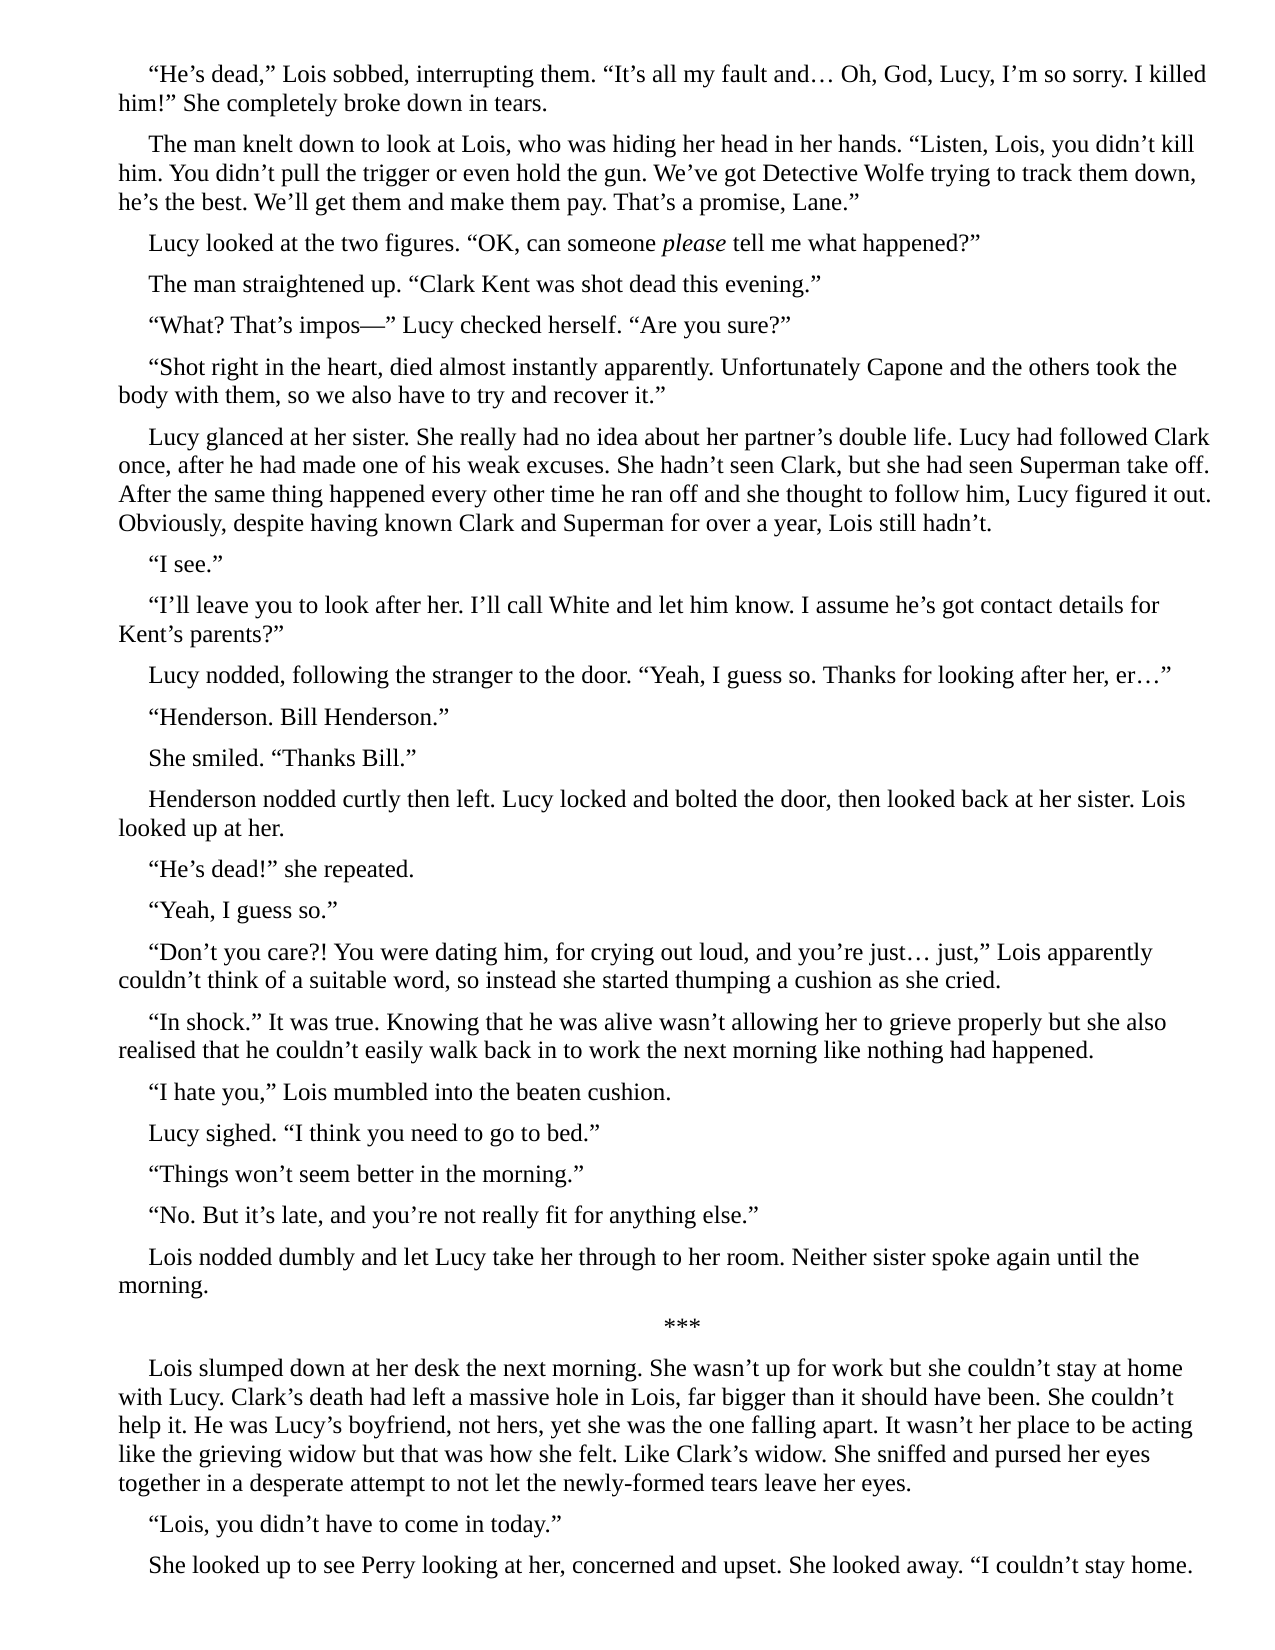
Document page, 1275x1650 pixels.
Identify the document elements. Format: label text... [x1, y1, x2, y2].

text “What? That’s impos—” Lucy checked herself. “Are you sure?” [118, 310, 1216, 339]
text The man straightened up. “Clark Kent was shot dead this evening.” [118, 269, 1216, 298]
text “No. But it’s late, and you’re not really fit for anything else.” [118, 1200, 1216, 1229]
text Lucy glanced at her sister. She really had no idea about her partner’s double life. Lucy had followed Clark once, after he had made one of his weak excuses. She hadn’t seen Clark, but she had seen Superman take off. After the same thing happened every other time he ran off and she thought to follow him, Lucy figured it out. Obviously, despite having known Clark and Superman for over a year, Lois still hadn’t. [118, 422, 1216, 537]
text “In shock.” It was true. Knowing that he was alive wasn’t allowing her to grieve properly but she also realised that he couldn’t easily walk back in to work the next morning like nothing had happened. [118, 1007, 1216, 1064]
text “Shot right in the heart, died almost instantly apparently. Unfortunately Capone and the others took the body with them, so we also have to try and recover it.” [118, 352, 1216, 409]
text Lucy looked at the two figures. “OK, can someone please tell me what happened?” [118, 228, 1216, 257]
text “Henderson. Bill Henderson.” [118, 702, 1216, 730]
text Lucy sighed. “I think you need to go to bed.” [118, 1118, 1216, 1147]
text “I hate you,” Lois mumbled into the beaten cushion. [118, 1077, 1216, 1105]
text Henderson nodded curtly then left. Lucy locked and bolted the door, then looked back at her sister. Lois looked up at her. [118, 784, 1216, 842]
text “I see.” [118, 549, 1216, 578]
text She smiled. “Thanks Bill.” [118, 743, 1216, 772]
text Lucy nodded, following the stranger to the door. “Yeah, I guess so. Thanks for looking after her, er…” [118, 660, 1216, 689]
text “Yeah, I guess so.” [118, 895, 1216, 924]
text “I’ll leave you to look after her. I’ll call White and let him know. I assume he’s got contact details for Kent’s parents?” [118, 590, 1216, 648]
text “Things won’t seem better in the morning.” [118, 1159, 1216, 1188]
text “Lois, you didn’t have to come in today.” [118, 1509, 1216, 1538]
text “He’s dead!” she repeated. [118, 854, 1216, 883]
text The man knelt down to look at Lois, who was hiding her head in her hands. “Listen, Lois, you didn’t kill him. You didn’t pull the trigger or even hold the gun. We’ve got Detective Wolfe trying to track them down, he’s the best. We’ll get them and make them pay. That’s a promise, Lane.” [118, 129, 1216, 215]
text Lois nodded dumbly and let Lucy take her through to her room. Neither sister spoke again until the morning. [118, 1242, 1216, 1299]
text Lois slumped down at her desk the next morning. She wasn’t up for work but she couldn’t stay at home with Lucy. Clark’s death had left a massive hole in Lois, far bigger than it should have been. She couldn’t help it. He was Lucy’s boyfriend, not hers, yet she was the one falling apart. It wasn’t her place to be acting like the grieving widow but that was how she felt. Like Clark’s widow. She sniffed and pursed her eyes together in a desperate attempt to not let the newly-formed tears leave her eyes. [118, 1353, 1216, 1497]
text “He’s dead,” Lois sobbed, interrupting them. “It’s all my fault and… Oh, God, Lucy, I’m so sorry. I killed him!” She completely broke down in tears. [118, 59, 1216, 117]
text “Don’t you care?! You were dating him, for crying out loud, and you’re just… just,” Lois apparently couldn’t think of a suitable word, so instead she started thumping a cushion as she cried. [118, 937, 1216, 994]
text She looked up to see Perry looking at her, concerned and upset. She looked away. “I couldn’t stay home. [118, 1550, 1216, 1579]
text *** [118, 1312, 1216, 1340]
